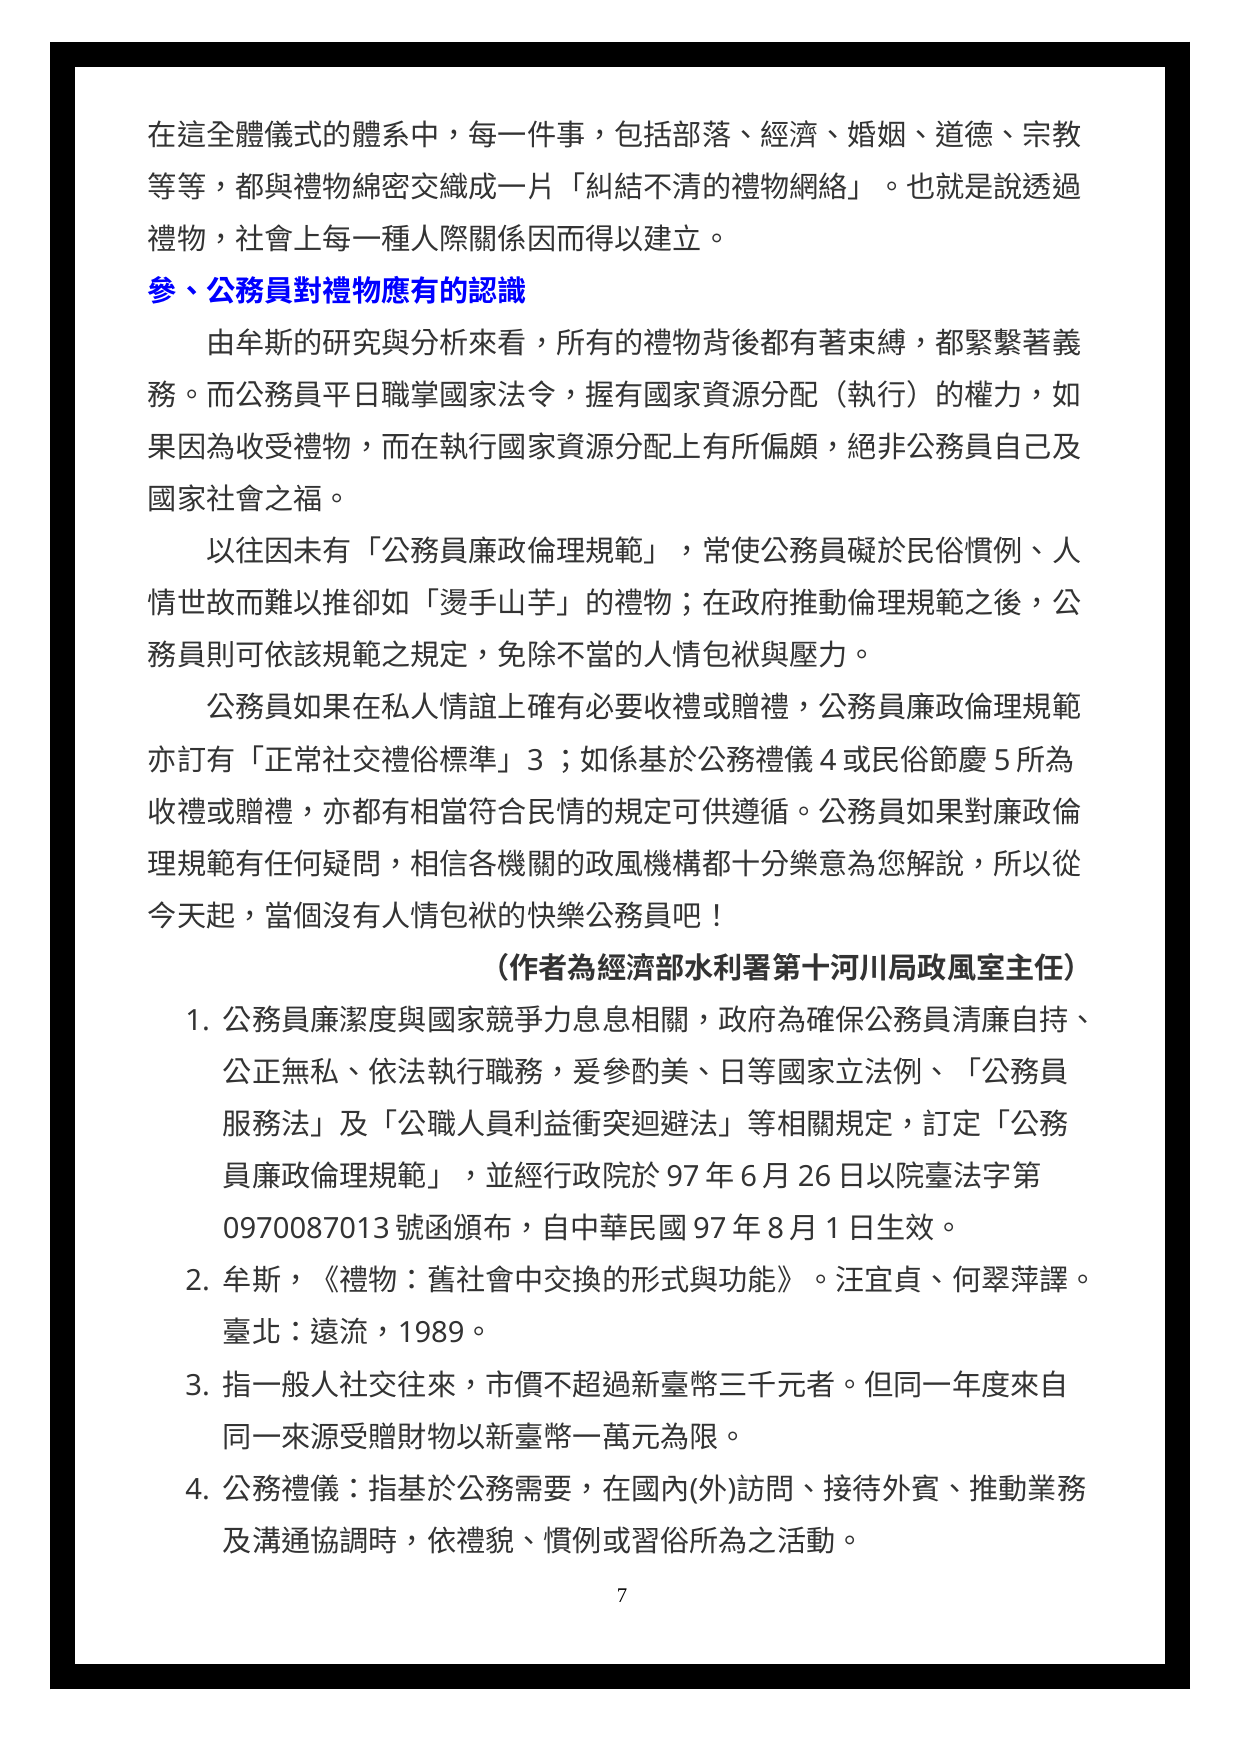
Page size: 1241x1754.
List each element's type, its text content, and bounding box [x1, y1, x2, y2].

text （作者為經濟部水利署第十河川局政風室主任） [148, 937, 1092, 989]
list 牟斯，《禮物：舊社會中交換的形式與功能》。汪宜貞、何翠萍譯。臺北：遠流，1989。 [185, 1249, 1092, 1353]
text 在這全體儀式的體系中，每一件事，包括部落、經濟、婚姻、道德、宗教等等，都與禮物綿密交織成一片「糾結不清的禮物網絡」。也就是說透過禮物，社會上每一種人際關係因而得以建立。 [148, 103, 1092, 259]
text 以往因未有「公務員廉政倫理規範」，常使公務員礙於民俗慣例、人情世故而難以推卻如「燙手山芋」的禮物；在政府推動倫理規範之後，公務員則可依該規範之規定，免除不當的人情包袱與壓力。 [148, 520, 1092, 676]
list 公務禮儀：指基於公務需要，在國內(外)訪問、接待外賓、推動業務及溝通協調時，依禮貌、慣例或習俗所為之活動。 [185, 1457, 1092, 1562]
list 指一般人社交往來，市價不超過新臺幣三千元者。但同一年度來自同一來源受贈財物以新臺幣一萬元為限。 [185, 1353, 1092, 1457]
list 公務員廉潔度與國家競爭力息息相關，政府為確保公務員清廉自持、公正無私、依法執行職務，爰參酌美、日等國家立法例、「公務員服務法」及「公職人員利益衝突迴避法」等相關規定，訂定「公務員廉政倫理規範」，並經行政院於97年6月26日以院臺法字第0970087013號函頒布，自中華民國97年8月1日生效。 [185, 989, 1092, 1249]
text 參、公務員對禮物應有的認識 [148, 259, 1092, 312]
text 由牟斯的研究與分析來看，所有的禮物背後都有著束縛，都緊繫著義務。而公務員平日職掌國家法令，握有國家資源分配（執行）的權力，如果因為收受禮物，而在執行國家資源分配上有所偏頗，絕非公務員自己及國家社會之福。 [148, 312, 1092, 520]
text 公務員如果在私人情誼上確有必要收禮或贈禮，公務員廉政倫理規範亦訂有「正常社交禮俗標準」3 ；如係基於公務禮儀4或民俗節慶5所為收禮或贈禮，亦都有相當符合民情的規定可供遵循。公務員如果對廉政倫理規範有任何疑問，相信各機關的政風機構都十分樂意為您解說，所以從今天起，當個沒有人情包袱的快樂公務員吧！ [148, 676, 1092, 937]
